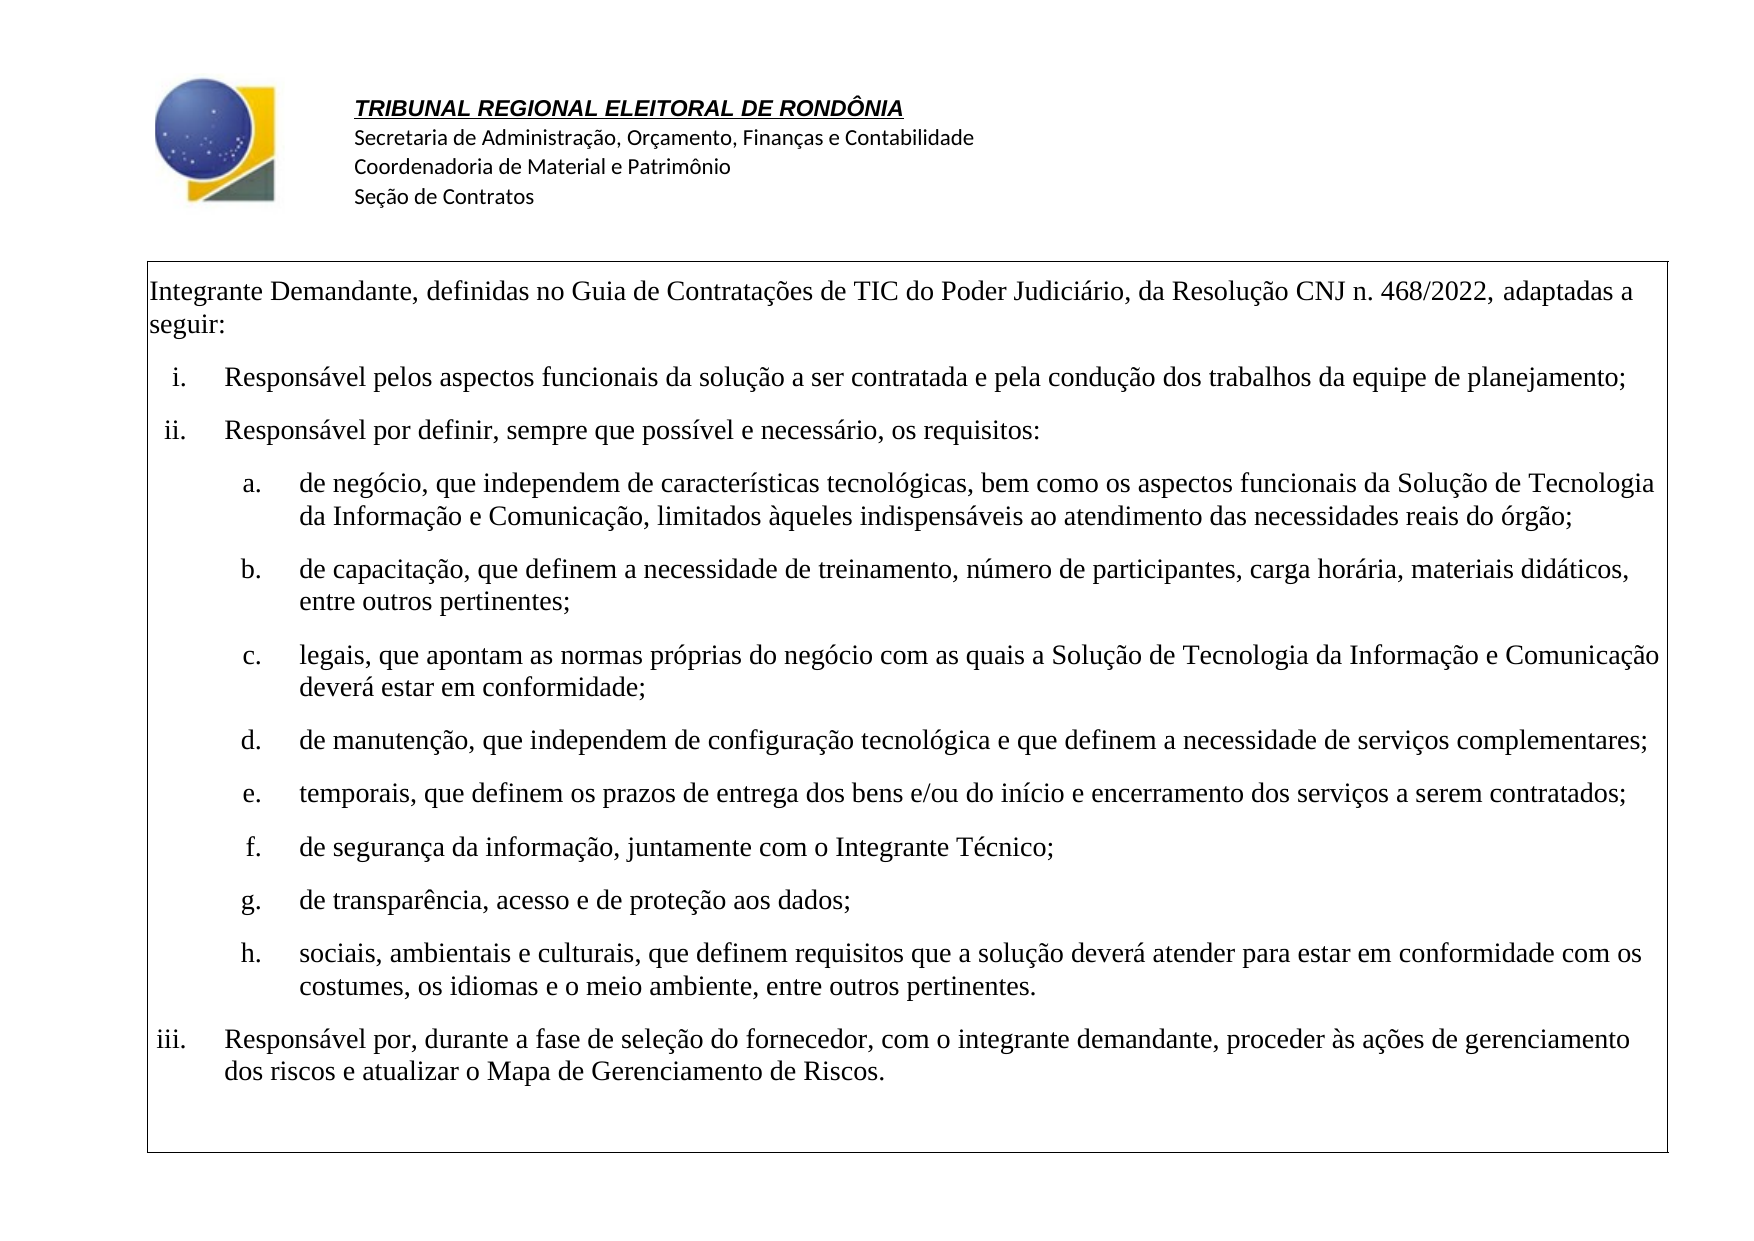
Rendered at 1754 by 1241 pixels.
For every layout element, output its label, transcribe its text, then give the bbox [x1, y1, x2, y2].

table_cell Integrante Demandante, definidas no Guia de Contratações de TIC do Poder Judiciário, da Resolução CNJ n. 468/2022, adaptadas a seguir: Responsável pelos aspectos funcionais da solução a ser contratada e pela condução dos trabalhos da equipe de planejamento; Responsável por definir, sempre que possível e necessário, os requisitos: de negócio, que independem de características tecnológicas, bem como os aspectos funcionais da Solução de Tecnologia da Informação e Comunicação, limitados àqueles indispensáveis ao atendimento das necessidades reais do órgão; de capacitação, que definem a necessidade de treinamento, número de participantes, carga horária, materiais didáticos, entre outros pertinentes; legais, que apontam as normas próprias do negócio com as quais a Solução de Tecnologia da Informação e Comunicação deverá estar em conformidade; de manutenção, que independem de configuração tecnológica e que definem a necessidade de serviços complementares; temporais, que definem os prazos de entrega dos bens e/ou do início e encerramento dos serviços a serem contratados; de segurança da informação, juntamente com o Integrante Técnico; de transparência, acesso e de proteção aos dados; sociais, ambientais e culturais, que definem requisitos que a solução deverá atender para estar em conformidade com os costumes, os idiomas e o meio ambiente, entre outros pertinentes. Responsável por, durante a fase de seleção do fornecedor, com o integrante demandante, proceder às ações de gerenciamento dos riscos e atualizar o Mapa de Gerenciamento de Riscos. [148, 262, 1667, 1152]
